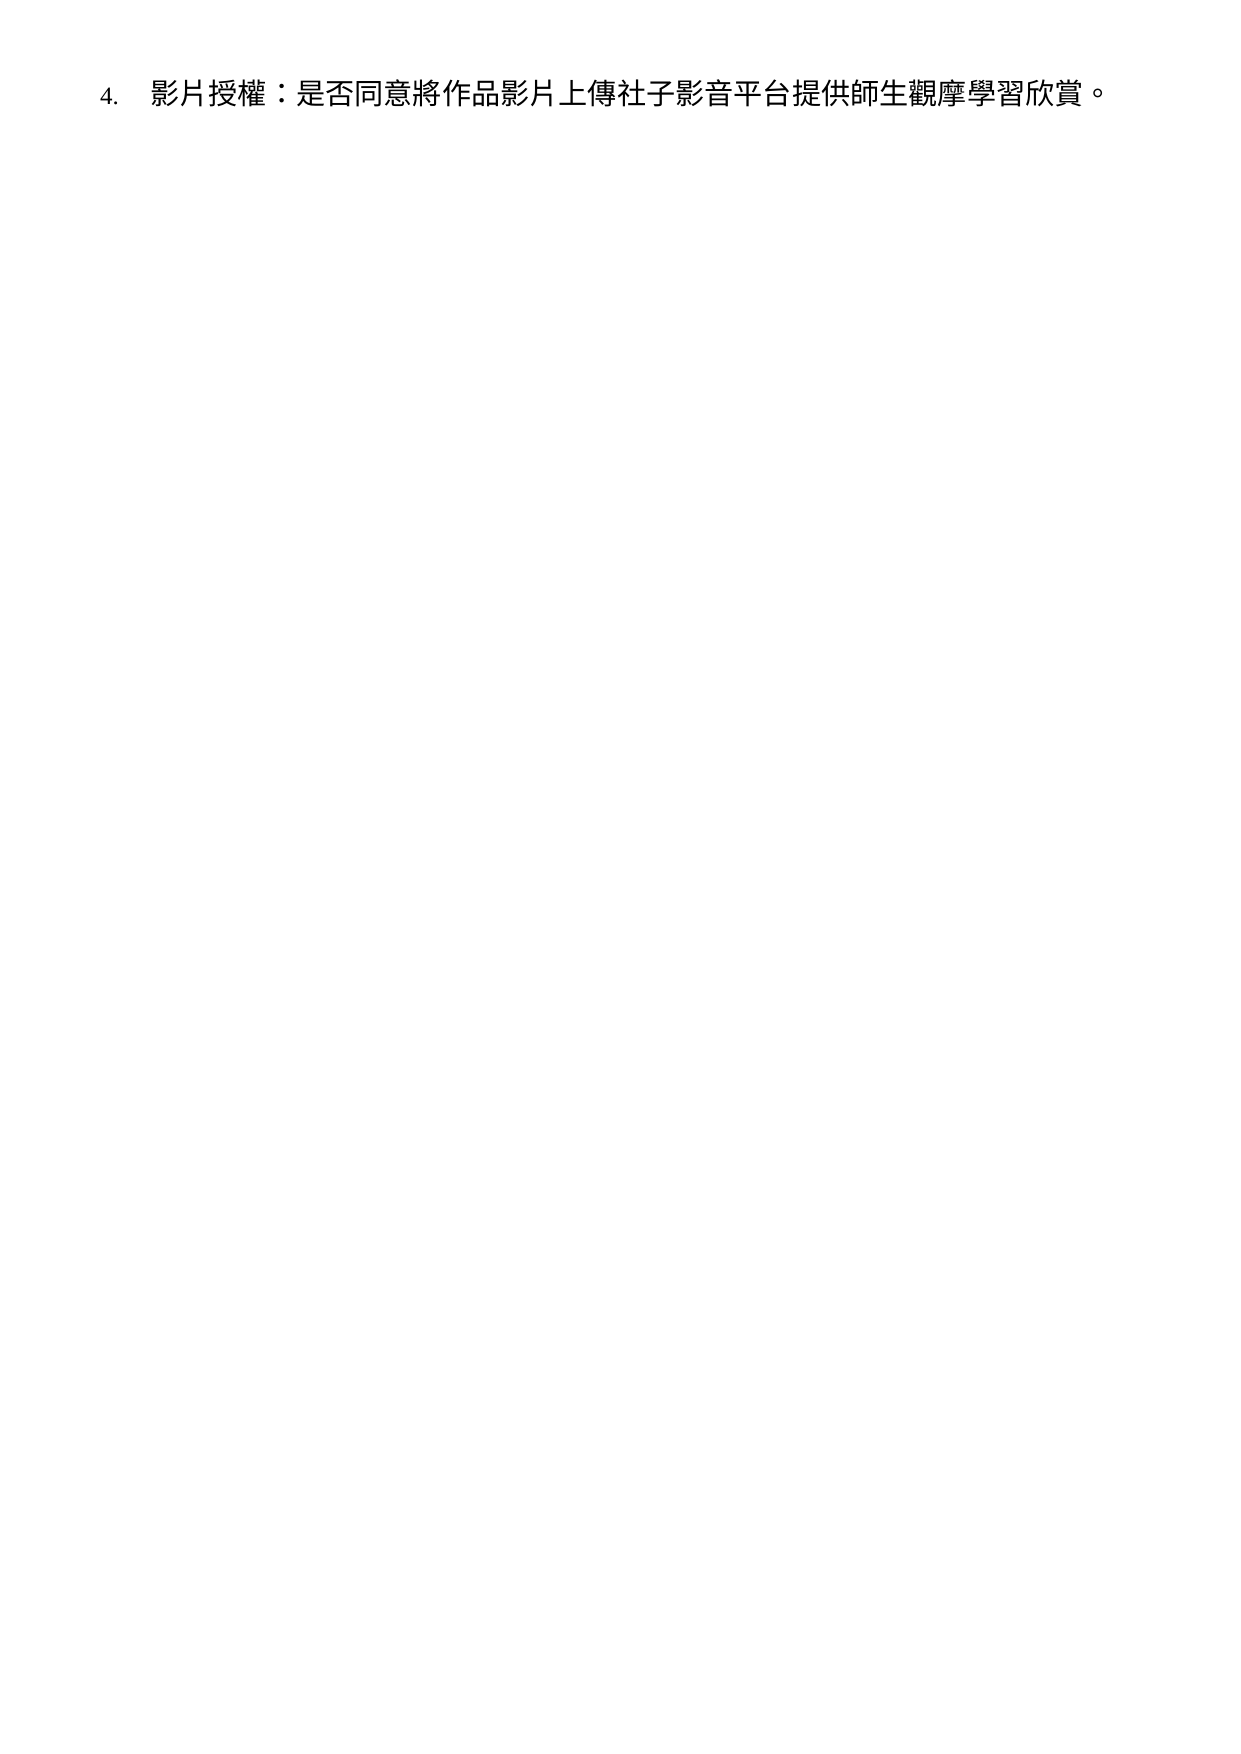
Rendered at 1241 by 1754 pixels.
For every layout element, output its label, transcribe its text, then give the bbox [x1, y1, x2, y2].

table_cell 臺北市社子國小113學年度『小小說書人』比賽報名表 指導老師簽名： 請於114年3月7日(五)下午4:00前將報名表交至教務處設備組 繳交方式可Email電子檔或繳交紙本。 獲獎隊伍需配合教務處辦理之閱讀相關活動。 影片授權：是否同意將作品影片上傳社子影音平台提供師生觀摩學習欣賞。 [89, 70, 1166, 113]
